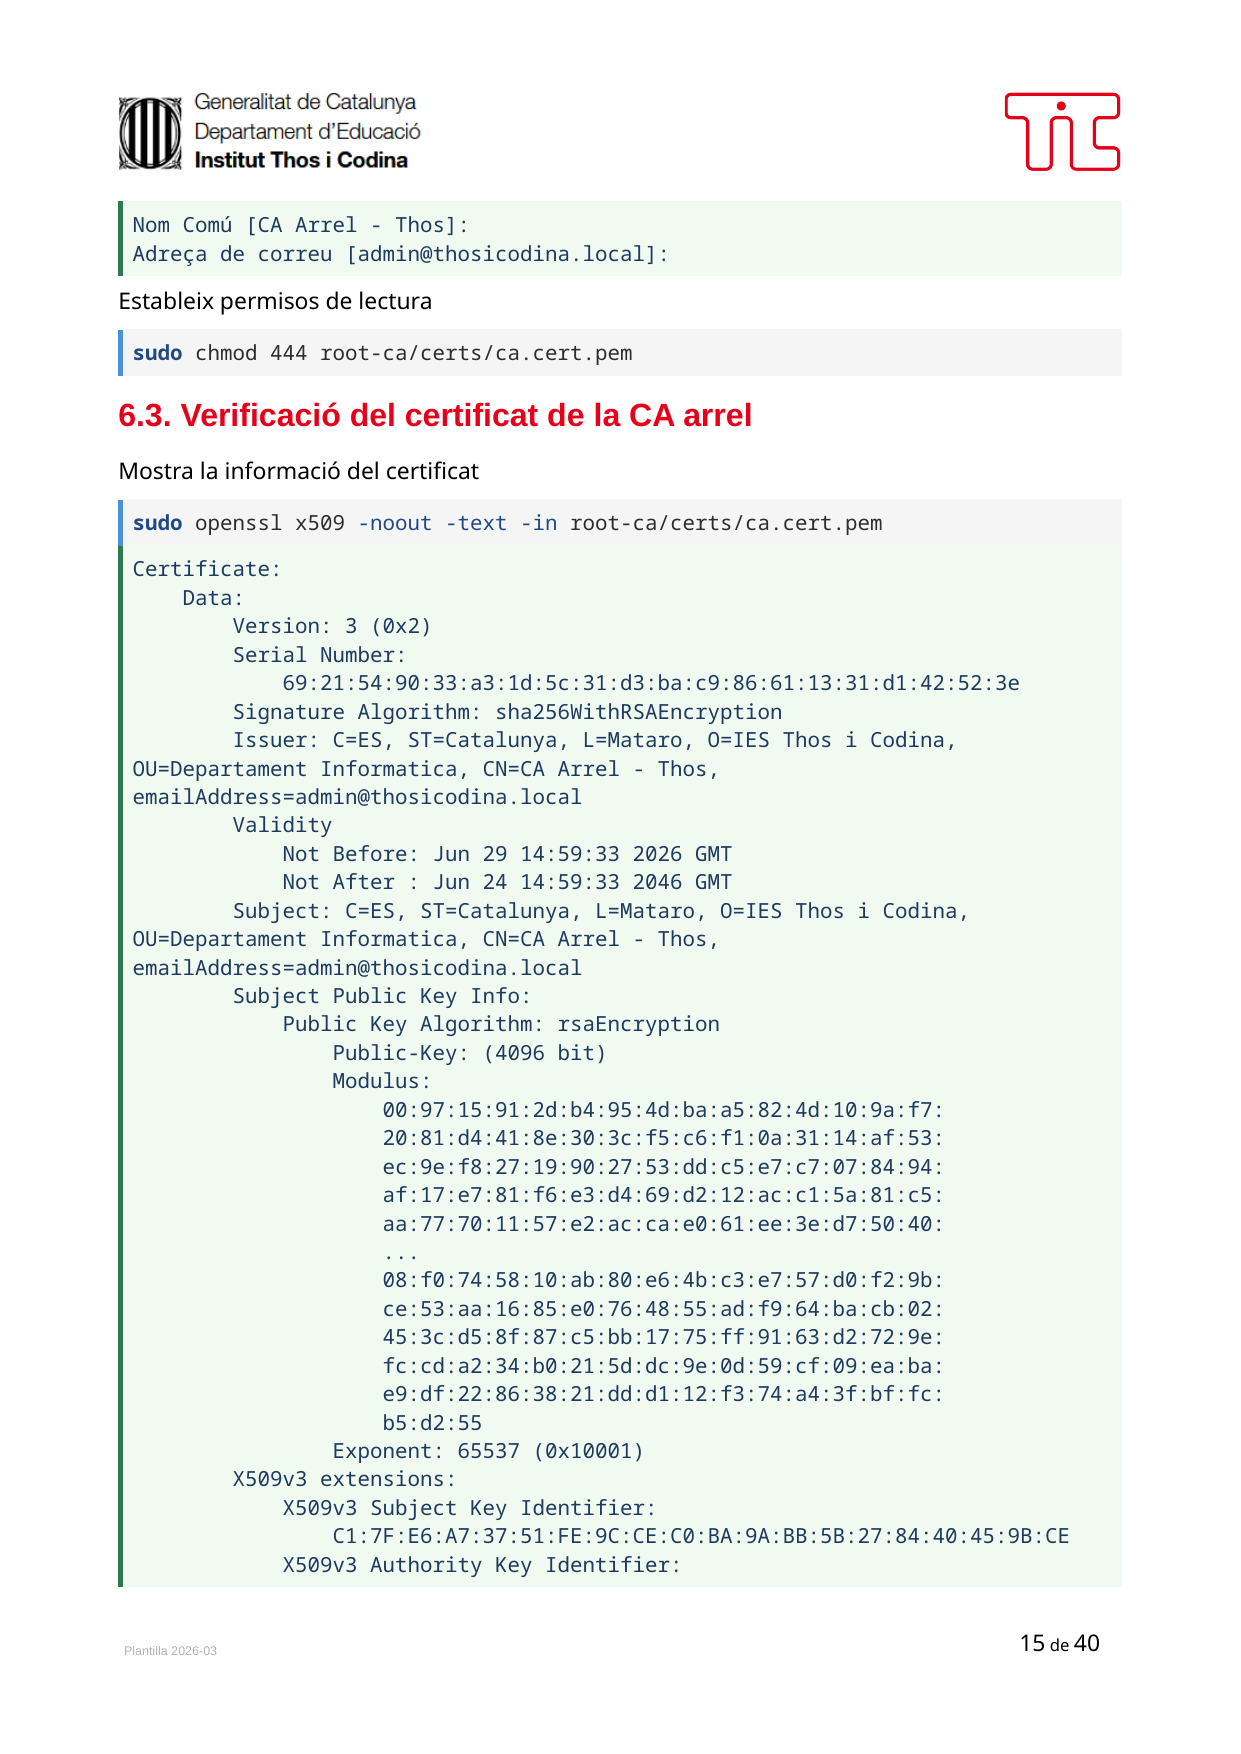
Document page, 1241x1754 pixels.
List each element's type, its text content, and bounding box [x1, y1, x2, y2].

subtitle 6.3. Verificació del certificat de la CA arrel [118, 397, 1122, 433]
text ce:53:aa:16:85:e0:76:48:55:ad:f9:64:ba:cb:02: [123, 1294, 1122, 1322]
text 20:81:d4:41:8e:30:3c:f5:c6:f1:0a:31:14:af:53: [123, 1123, 1122, 1152]
text b5:d2:55 [123, 1408, 1122, 1436]
text Adreça de correu [admin@thosicodina.local]: [123, 239, 1122, 276]
text af:17:e7:81:f6:e3:d4:69:d2:12:ac:c1:5a:81:c5: [123, 1180, 1122, 1209]
text ec:9e:f8:27:19:90:27:53:dd:c5:e7:c7:07:84:94: [123, 1152, 1122, 1180]
picture [118, 92, 422, 171]
text X509v3 Authority Key Identifier: [123, 1550, 1122, 1587]
text Signature Algorithm: sha256WithRSAEncryption [123, 697, 1122, 725]
text Certificate: [123, 546, 1122, 583]
text ... [123, 1237, 1122, 1266]
text Exponent: 65537 (0x10001) [123, 1436, 1122, 1464]
text Data: [123, 583, 1122, 611]
text Serial Number: [123, 640, 1122, 668]
text Estableix permisos de lectura [118, 285, 1122, 316]
text 45:3c:d5:8f:87:c5:bb:17:75:ff:91:63:d2:72:9e: [123, 1322, 1122, 1351]
text 00:97:15:91:2d:b4:95:4d:ba:a5:82:4d:10:9a:f7: [123, 1095, 1122, 1123]
text Validity [123, 811, 1122, 839]
text Nom Comú [CA Arrel - Thos]: [123, 201, 1122, 239]
text Public-Key: (4096 bit) [123, 1038, 1122, 1066]
text Modulus: [123, 1066, 1122, 1095]
text X509v3 Subject Key Identifier: [123, 1493, 1122, 1521]
text X509v3 extensions: [123, 1464, 1122, 1493]
text Subject Public Key Info: [123, 981, 1122, 1009]
text Mostra la informació del certificat [118, 455, 1122, 486]
text aa:77:70:11:57:e2:ac:ca:e0:61:ee:3e:d7:50:40: [123, 1209, 1122, 1237]
text Public Key Algorithm: rsaEncryption [123, 1009, 1122, 1038]
picture [1004, 92, 1123, 171]
text 69:21:54:90:33:a3:1d:5c:31:d3:ba:c9:86:61:13:31:d1:42:52:3e [123, 668, 1122, 697]
text Not Before: Jun 29 14:59:33 2026 GMT [123, 839, 1122, 867]
text C1:7F:E6:A7:37:51:FE:9C:CE:C0:BA:9A:BB:5B:27:84:40:45:9B:CE [123, 1521, 1122, 1550]
text Version: 3 (0x2) [123, 611, 1122, 640]
text Issuer: C=ES, ST=Catalunya, L=Mataro, O=IES Thos i Codina, OU=Departament Informatica, CN=CA Arrel - Thos, emailAddress=admin@thosicodina.local [123, 725, 1122, 811]
text Subject: C=ES, ST=Catalunya, L=Mataro, O=IES Thos i Codina, OU=Departament Informatica, CN=CA Arrel - Thos, emailAddress=admin@thosicodina.local [123, 896, 1122, 981]
text 08:f0:74:58:10:ab:80:e6:4b:c3:e7:57:d0:f2:9b: [123, 1266, 1122, 1294]
text e9:df:22:86:38:21:dd:d1:12:f3:74:a4:3f:bf:fc: [123, 1379, 1122, 1408]
text sudo chmod 444 root-ca/certs/ca.cert.pem [118, 329, 1122, 376]
text sudo openssl x509 -noout -text -in root-ca/certs/ca.cert.pem [118, 499, 1122, 546]
text fc:cd:a2:34:b0:21:5d:dc:9e:0d:59:cf:09:ea:ba: [123, 1351, 1122, 1379]
text Not After : Jun 24 14:59:33 2046 GMT [123, 867, 1122, 896]
